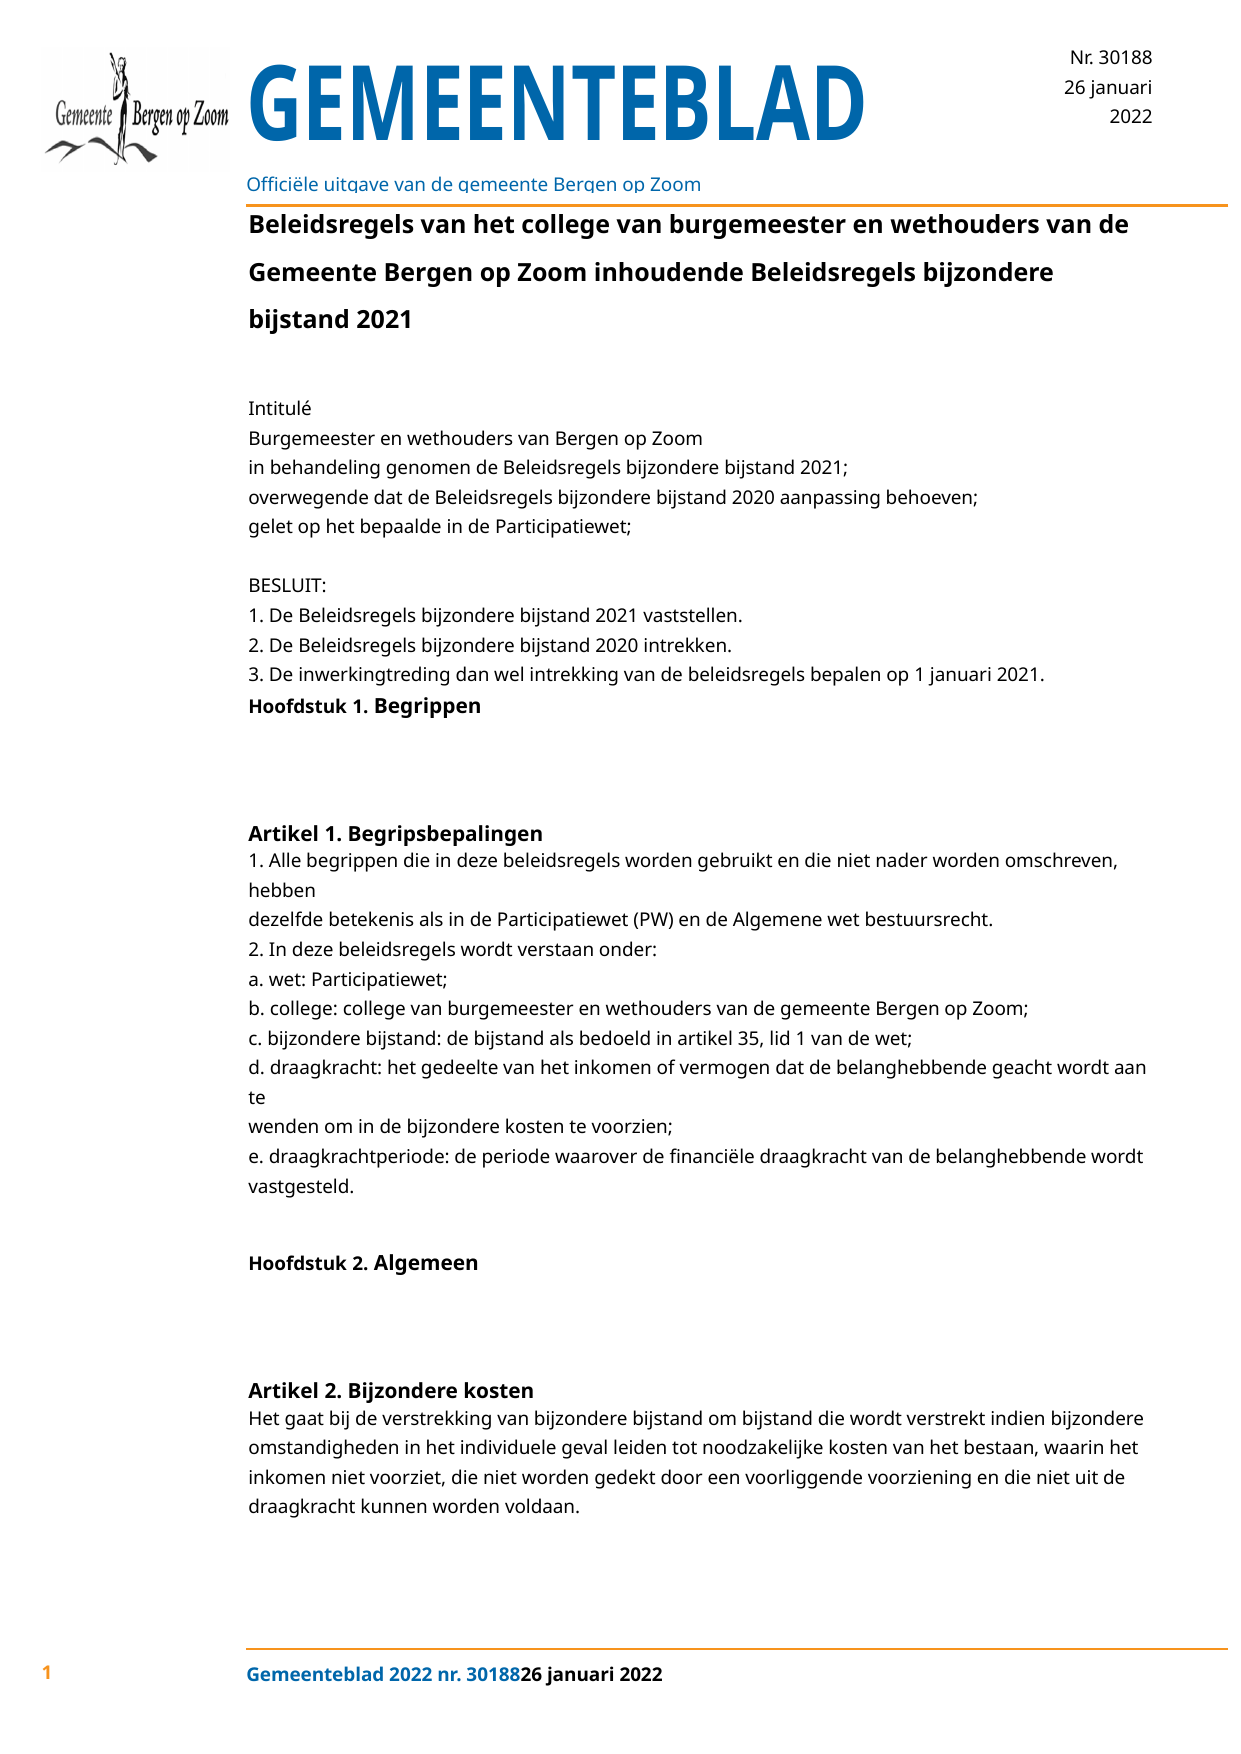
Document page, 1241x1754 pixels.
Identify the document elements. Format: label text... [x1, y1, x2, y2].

text Burgemeester en wethouders van Bergen op Zoom [248, 425, 1152, 450]
picture [41, 47, 231, 172]
text Het gaat bij de verstrekking van bijzondere bijstand om bijstand die wordt verstrekt indien bijzondere omstandigheden in het individuele geval leiden tot noodzakelijke kosten van het bestaan, waarin het inkomen niet voorziet, die niet worden gedekt door een voorliggende voorziening en die niet uit de draagkracht kunnen worden voldaan. [248, 1405, 1152, 1519]
text a. wet: Participatiewet; [248, 966, 1152, 992]
text Artikel 2. Bijzondere kosten [248, 1376, 1152, 1405]
text d. draagkracht: het gedeelte van het inkomen of vermogen dat de belanghebbende geacht wordt aan te [248, 1054, 1152, 1110]
text Hoofdstuk 1. Begrippen [248, 691, 1152, 719]
text b. college: college van burgemeester en wethouders van de gemeente Bergen op Zoom; [248, 995, 1152, 1021]
text c. bijzondere bijstand: de bijstand als bedoeld in artikel 35, lid 1 van de wet; [248, 1025, 1152, 1051]
text 1. Alle begrippen die in deze beleidsregels worden gebruikt en die niet nader worden omschreven, hebben [248, 847, 1152, 903]
text 2. De Beleidsregels bijzondere bijstand 2020 intrekken. [248, 632, 1152, 657]
text e. draagkrachtperiode: de periode waarover de financiële draagkracht van de belanghebbende wordt [248, 1143, 1152, 1169]
text Artikel 1. Begripsbepalingen [248, 819, 1152, 847]
text in behandeling genomen de Beleidsregels bijzondere bijstand 2021; [248, 454, 1152, 480]
text 1. De Beleidsregels bijzondere bijstand 2021 vaststellen. [248, 602, 1152, 628]
text BESLUIT: [248, 573, 1152, 598]
text overwegende dat de Beleidsregels bijzondere bijstand 2020 aanpassing behoeven; [248, 484, 1152, 509]
text Beleidsregels van het college van burgemeester en wethouders van de Gemeente Bergen op Zoom inhoudende Beleidsregels bijzondere bijstand 2021 [248, 207, 1152, 336]
text dezelfde betekenis als in de Participatiewet (PW) en de Algemene wet bestuursrecht. [248, 907, 1152, 932]
text 3. De inwerkingtreding dan wel intrekking van de beleidsregels bepalen op 1 januari 2021. [248, 661, 1152, 687]
text Intitulé [248, 395, 1152, 421]
text wenden om in de bijzondere kosten te voorzien; [248, 1114, 1152, 1139]
text gelet op het bepaalde in de Participatiewet; [248, 513, 1152, 539]
text vastgesteld. [248, 1173, 1152, 1199]
text 2. In deze beleidsregels wordt verstaan onder: [248, 936, 1152, 962]
text Hoofdstuk 2. Algemeen [248, 1248, 1152, 1277]
